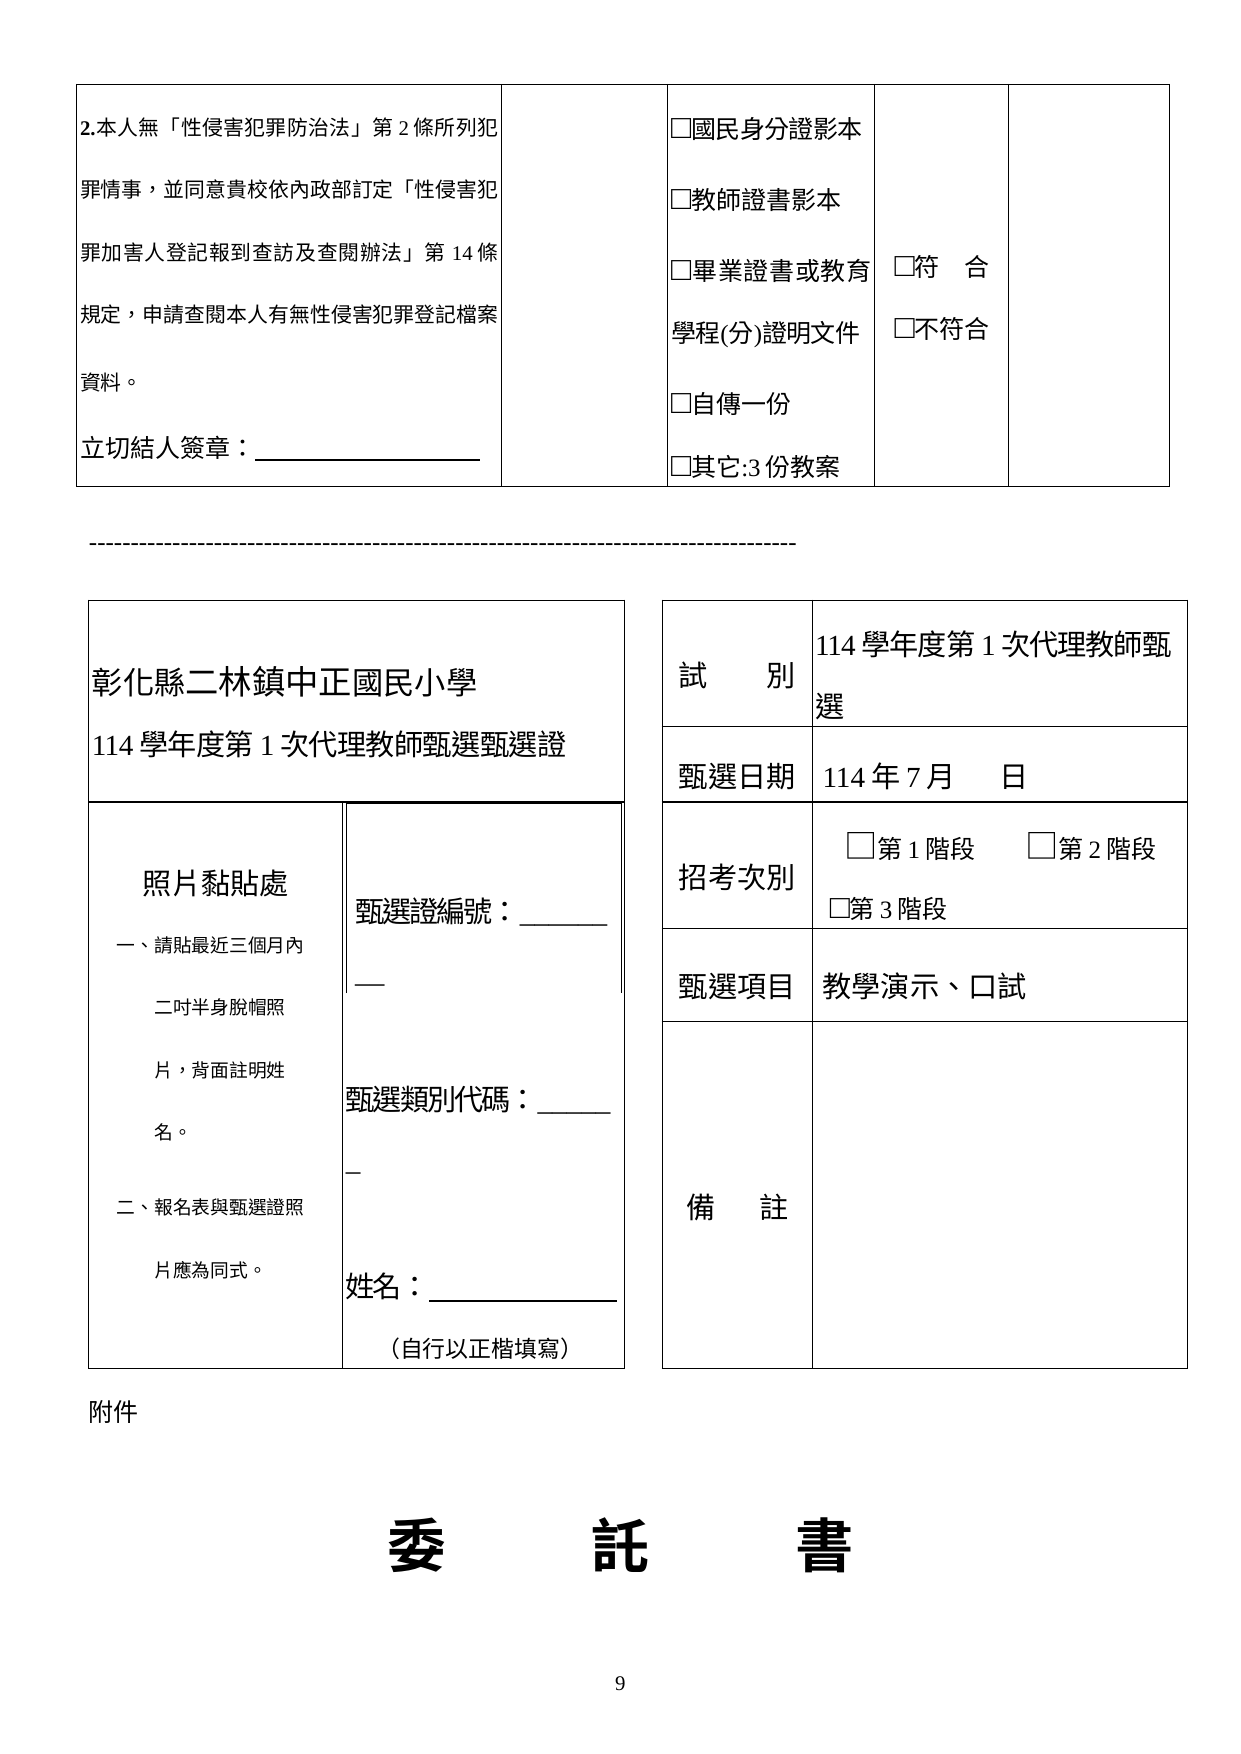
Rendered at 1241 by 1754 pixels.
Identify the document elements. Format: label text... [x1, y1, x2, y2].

table_cell 備 註 [663, 1022, 812, 1368]
table_header 彰化縣二林鎮中正國民小學 114學年度第1次代理教師甄選甄選證 [89, 601, 624, 801]
table_cell 114年7月 日 [813, 727, 1187, 801]
table_cell 招考次別 [663, 803, 812, 927]
table_cell [1009, 85, 1169, 486]
table_cell □第1階段 □第2階段 □第3階段 [813, 803, 1187, 927]
table_cell 甄選項目 [663, 929, 812, 1021]
table_cell □符 合 □不符合 [875, 85, 1008, 486]
table_header 試 別 [663, 601, 812, 726]
table_cell 教學演示、口試 [813, 929, 1187, 1021]
table_cell 2.本人無「性侵害犯罪防治法」第2條所列犯罪情事，並同意貴校依內政部訂定「性侵害犯罪加害人登記報到查訪及查閱辦法」第14條規定，申請查閱本人有無性侵害犯罪登記檔案資料。 立切結人簽章： [77, 85, 501, 486]
table_cell 甄選日期 [663, 727, 812, 801]
table_cell [813, 1022, 1187, 1368]
text 委 託 書 [89, 1469, 1152, 1594]
table_cell [502, 85, 667, 486]
table_header 114學年度第1次代理教師甄選 [813, 601, 1187, 726]
table_cell 照片黏貼處 一、請貼最近三個月內二吋半身脫帽照片，背面註明姓名。 二、報名表與甄選證照片應為同式。 [89, 803, 342, 1368]
table_cell 甄選證編號：________ 甄選類別代碼：______ 姓名： （自行以正楷填寫） [343, 803, 624, 1368]
table_header [625, 600, 662, 1368]
table_cell □國民身分證影本 □教師證書影本 □畢業證書或教育學程(分)證明文件 □自傳一份 □其它:3份教案 [668, 85, 874, 486]
text ------------------------------------------------------------------------------------- [89, 499, 1152, 562]
text 附件 [89, 1369, 1152, 1432]
